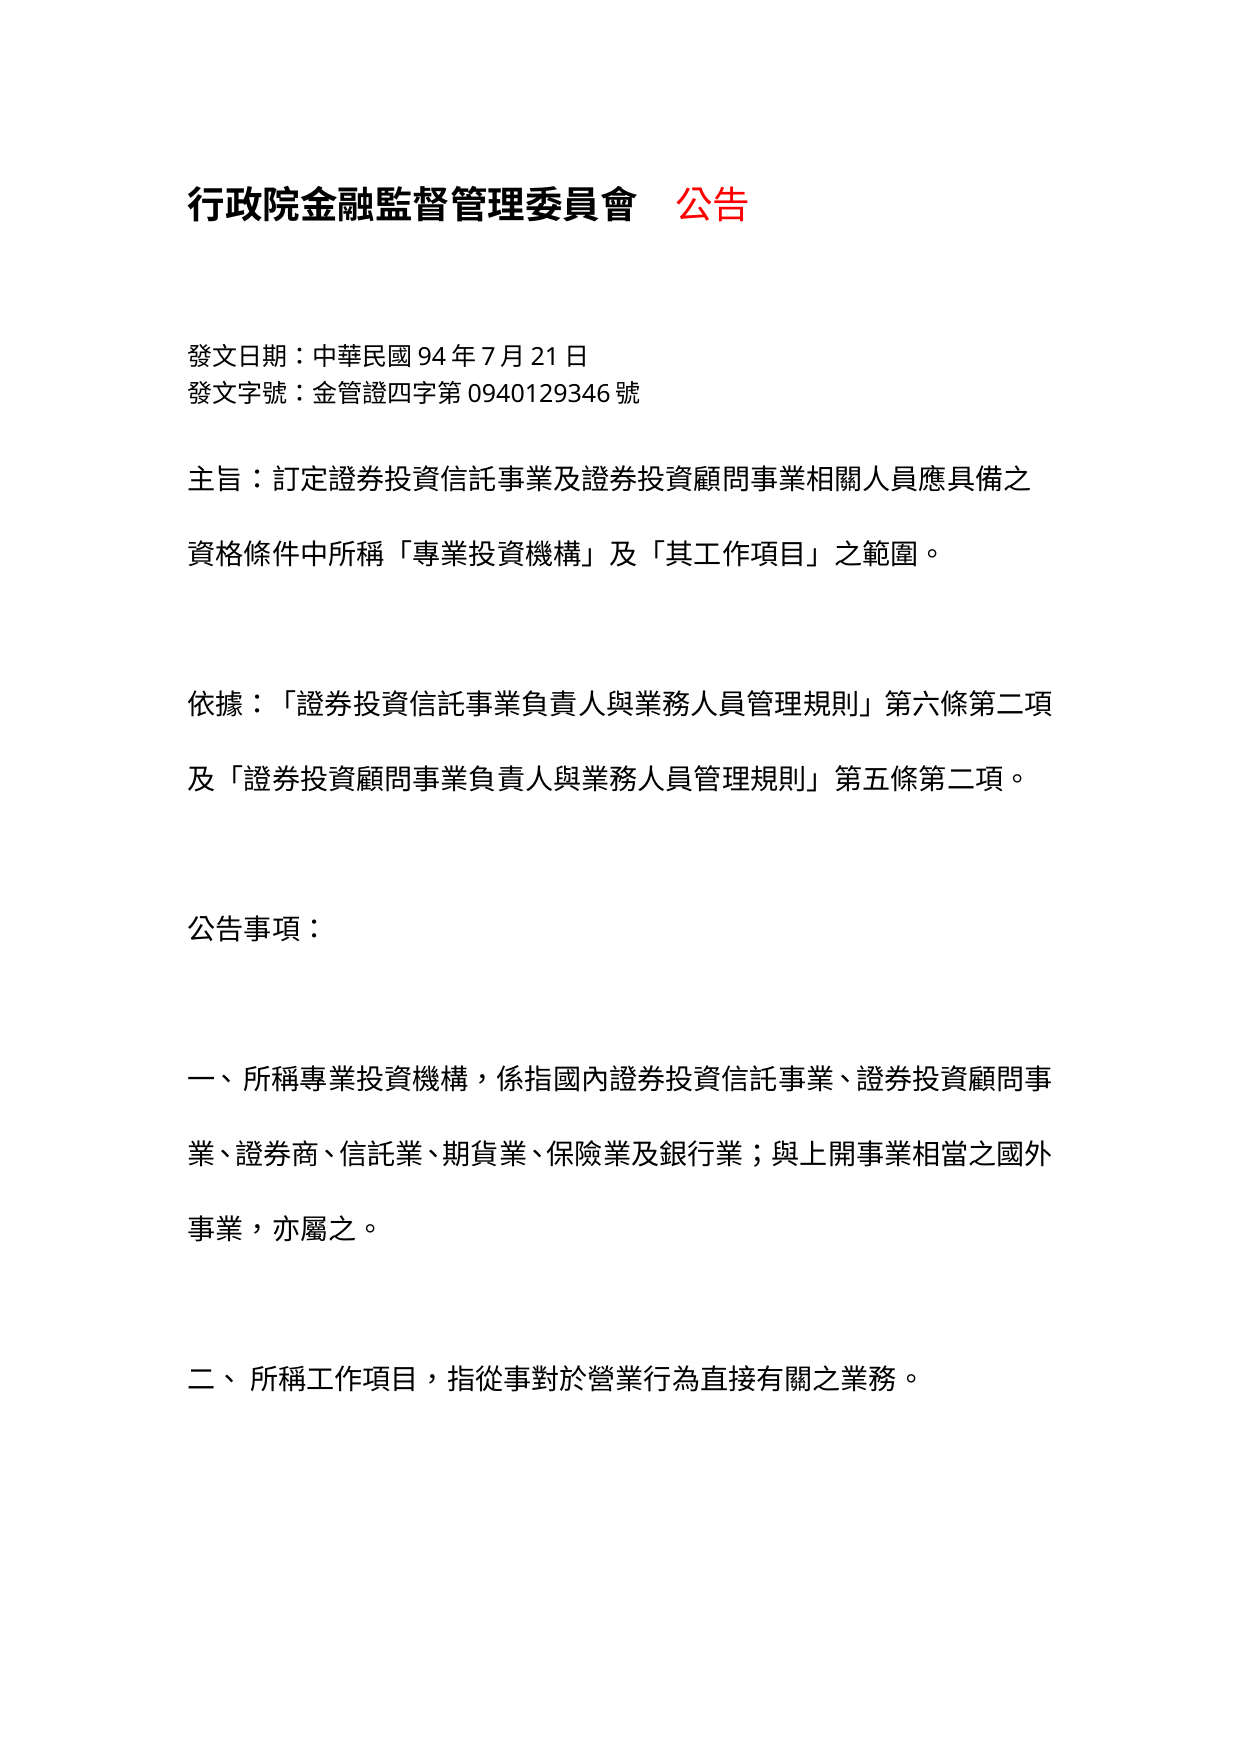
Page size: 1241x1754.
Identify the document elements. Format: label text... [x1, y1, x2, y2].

text 主旨：訂定證券投資信託事業及證券投資顧問事業相關人員應具備之資格條件中所稱「專業投資機構」及「其工作項目」之範圍。 依據：「證券投資信託事業負責人與業務人員管理規則」第六條第二項及「證券投資顧問事業負責人與業務人員管理規則」第五條第二項。 公告事項： 一、 所稱專業投資機構，係指國內證券投資信託事業、證券投資顧問事業、證券商、信託業、期貨業、保險業及銀行業；與上開事業相當之國外事業，亦屬之。 二、 所稱工作項目，指從事對於營業行為直接有關之業務。 [187, 439, 1053, 1414]
text 發文日期：中華民國94年7月21日 發文字號：金管證四字第0940129346號 [187, 335, 1053, 410]
text 行政院金融監督管理委員會 公告 [187, 164, 1053, 239]
